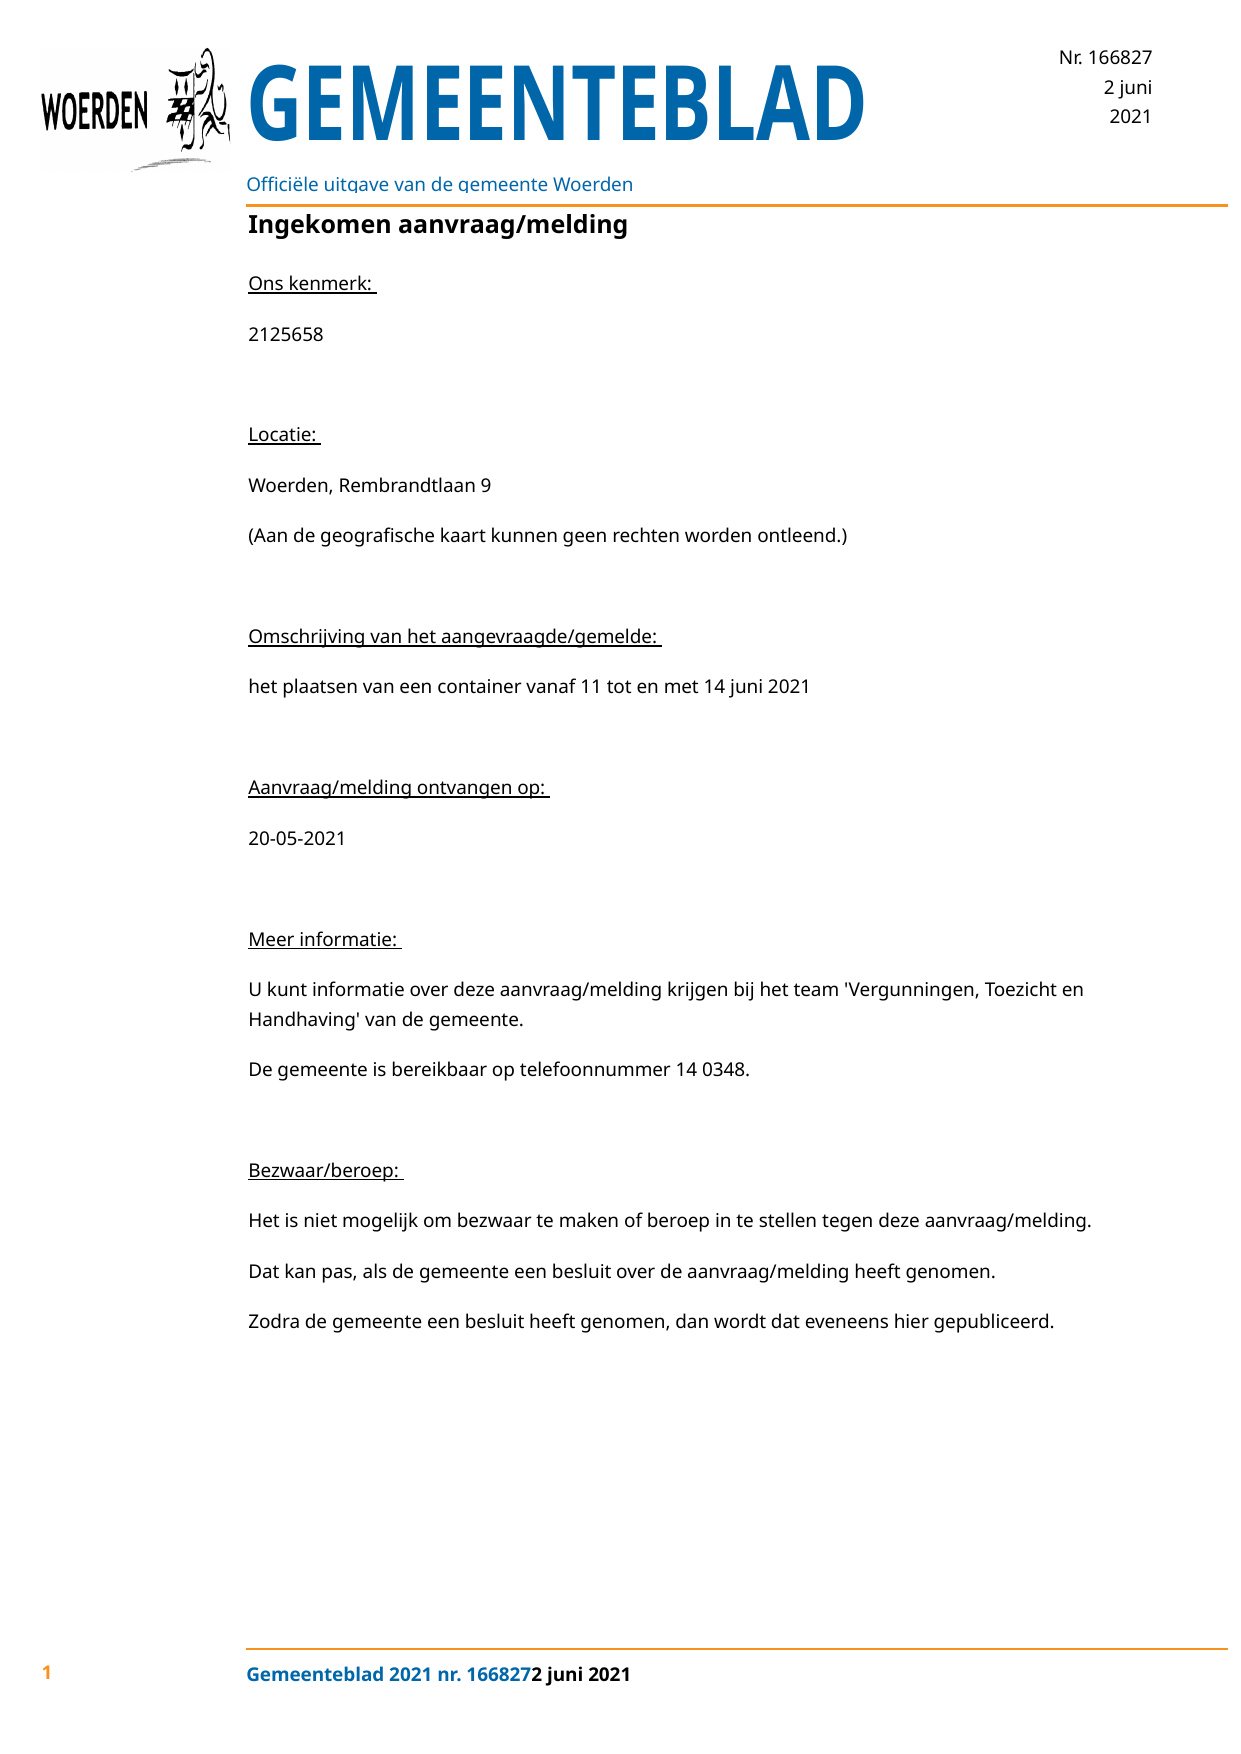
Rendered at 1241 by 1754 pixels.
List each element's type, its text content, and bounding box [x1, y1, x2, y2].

text U kunt informatie over deze aanvraag/melding krijgen bij het team 'Vergunningen, Toezicht en Handhaving' van de gemeente. [248, 976, 1152, 1031]
text Omschrijving van het aangevraagde/gemelde: [248, 623, 1152, 649]
picture [41, 47, 231, 172]
text Zodra de gemeente een besluit heeft genomen, dan wordt dat eveneens hier gepubliceerd. [248, 1308, 1152, 1334]
text Dat kan pas, als de gemeente een besluit over de aanvraag/melding heeft genomen. [248, 1258, 1152, 1283]
text Locatie: [248, 422, 1152, 447]
text De gemeente is bereikbaar op telefoonnummer 14 0348. [248, 1056, 1152, 1082]
text Bezwaar/beroep: [248, 1157, 1152, 1183]
text Aanvraag/melding ontvangen op: [248, 774, 1152, 800]
text 2125658 [248, 321, 1152, 346]
text 20-05-2021 [248, 825, 1152, 851]
text Meer informatie: [248, 926, 1152, 951]
text het plaatsen van een container vanaf 11 tot en met 14 juni 2021 [248, 674, 1152, 699]
text Ons kenmerk: [248, 270, 1152, 296]
text Woerden, Rembrandtlaan 9 [248, 472, 1152, 498]
text Het is niet mogelijk om bezwaar te maken of beroep in te stellen tegen deze aanvraag/melding. [248, 1207, 1152, 1233]
text Ingekomen aanvraag/melding [248, 207, 1152, 241]
text (Aan de geografische kaart kunnen geen rechten worden ontleend.) [248, 522, 1152, 548]
